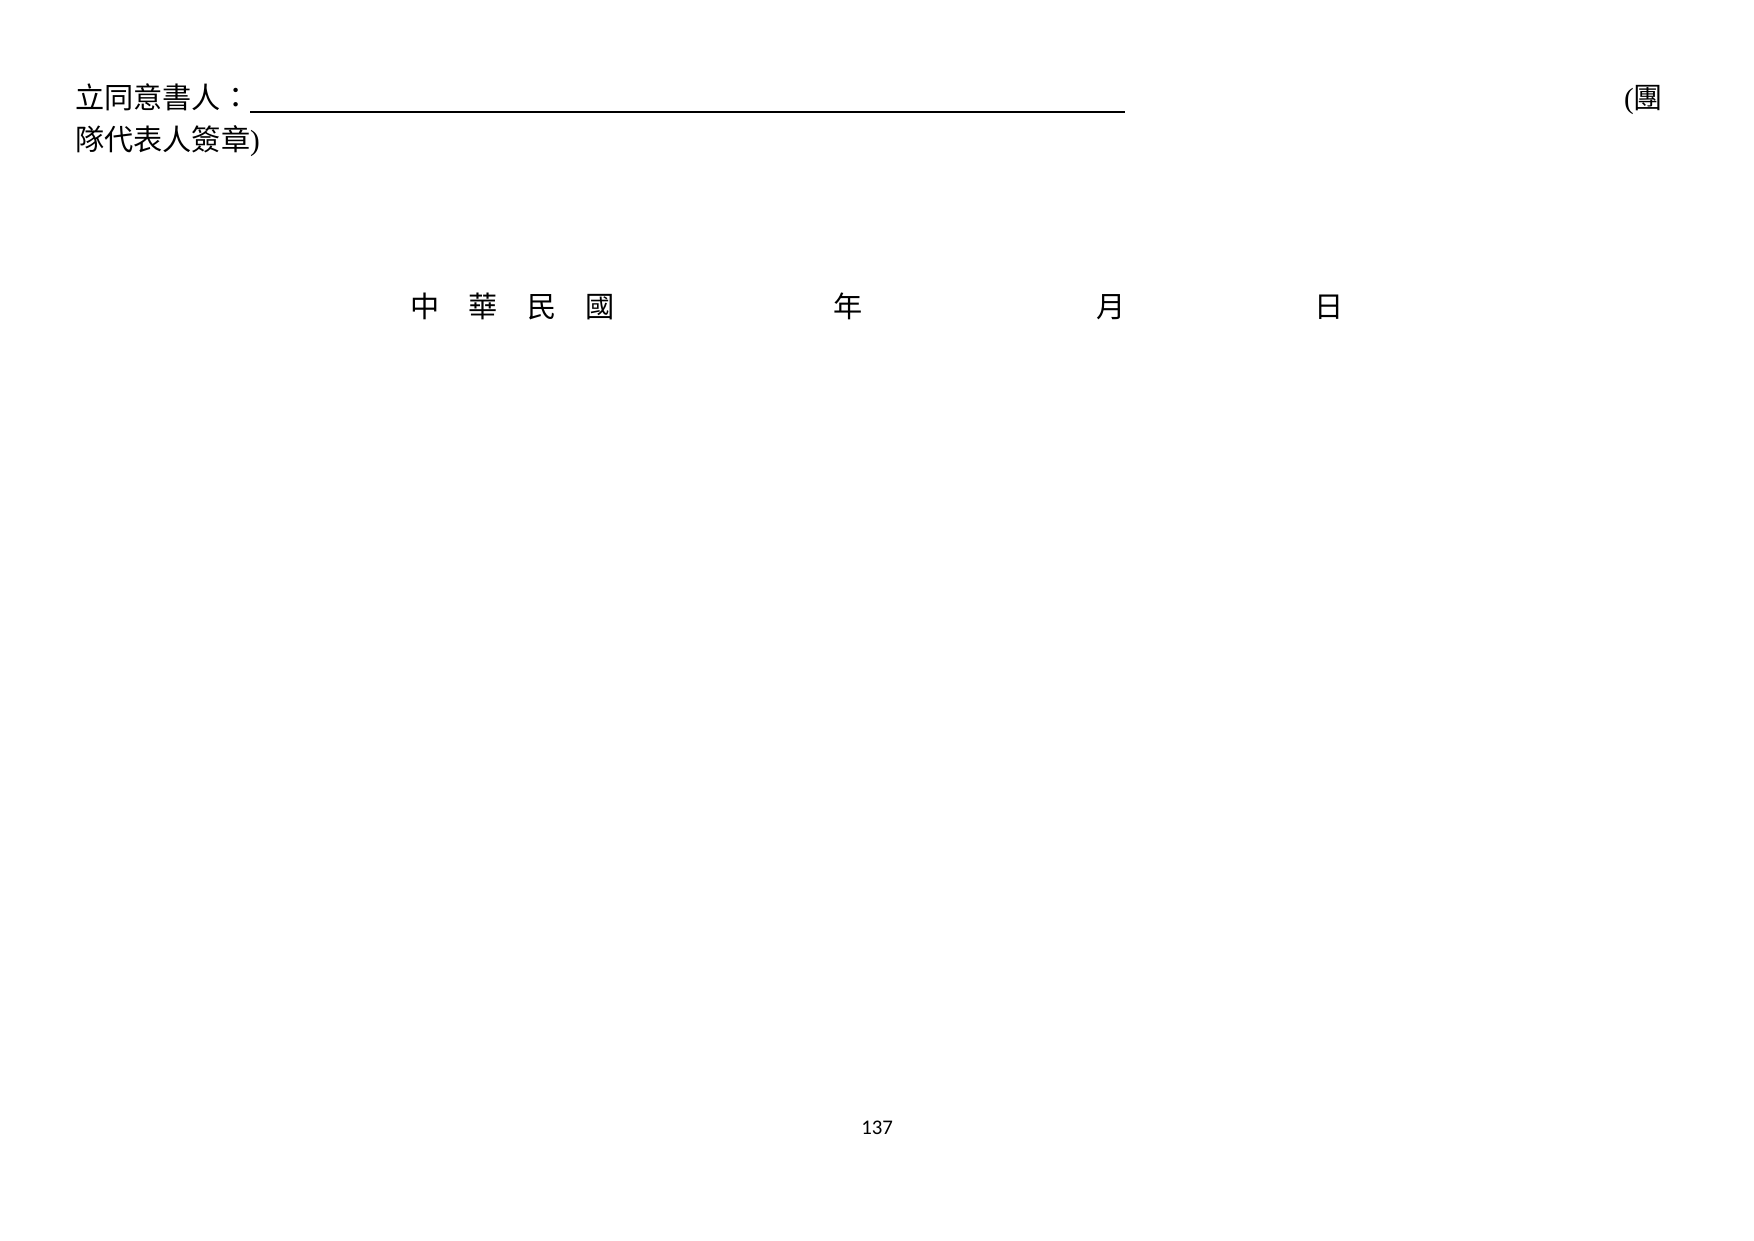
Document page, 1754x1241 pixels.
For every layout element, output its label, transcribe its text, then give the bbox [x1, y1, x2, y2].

text 立同意書人： (團隊代表人簽章) [75, 75, 1679, 158]
text 中 華 民 國 年 月 日 [75, 283, 1679, 326]
